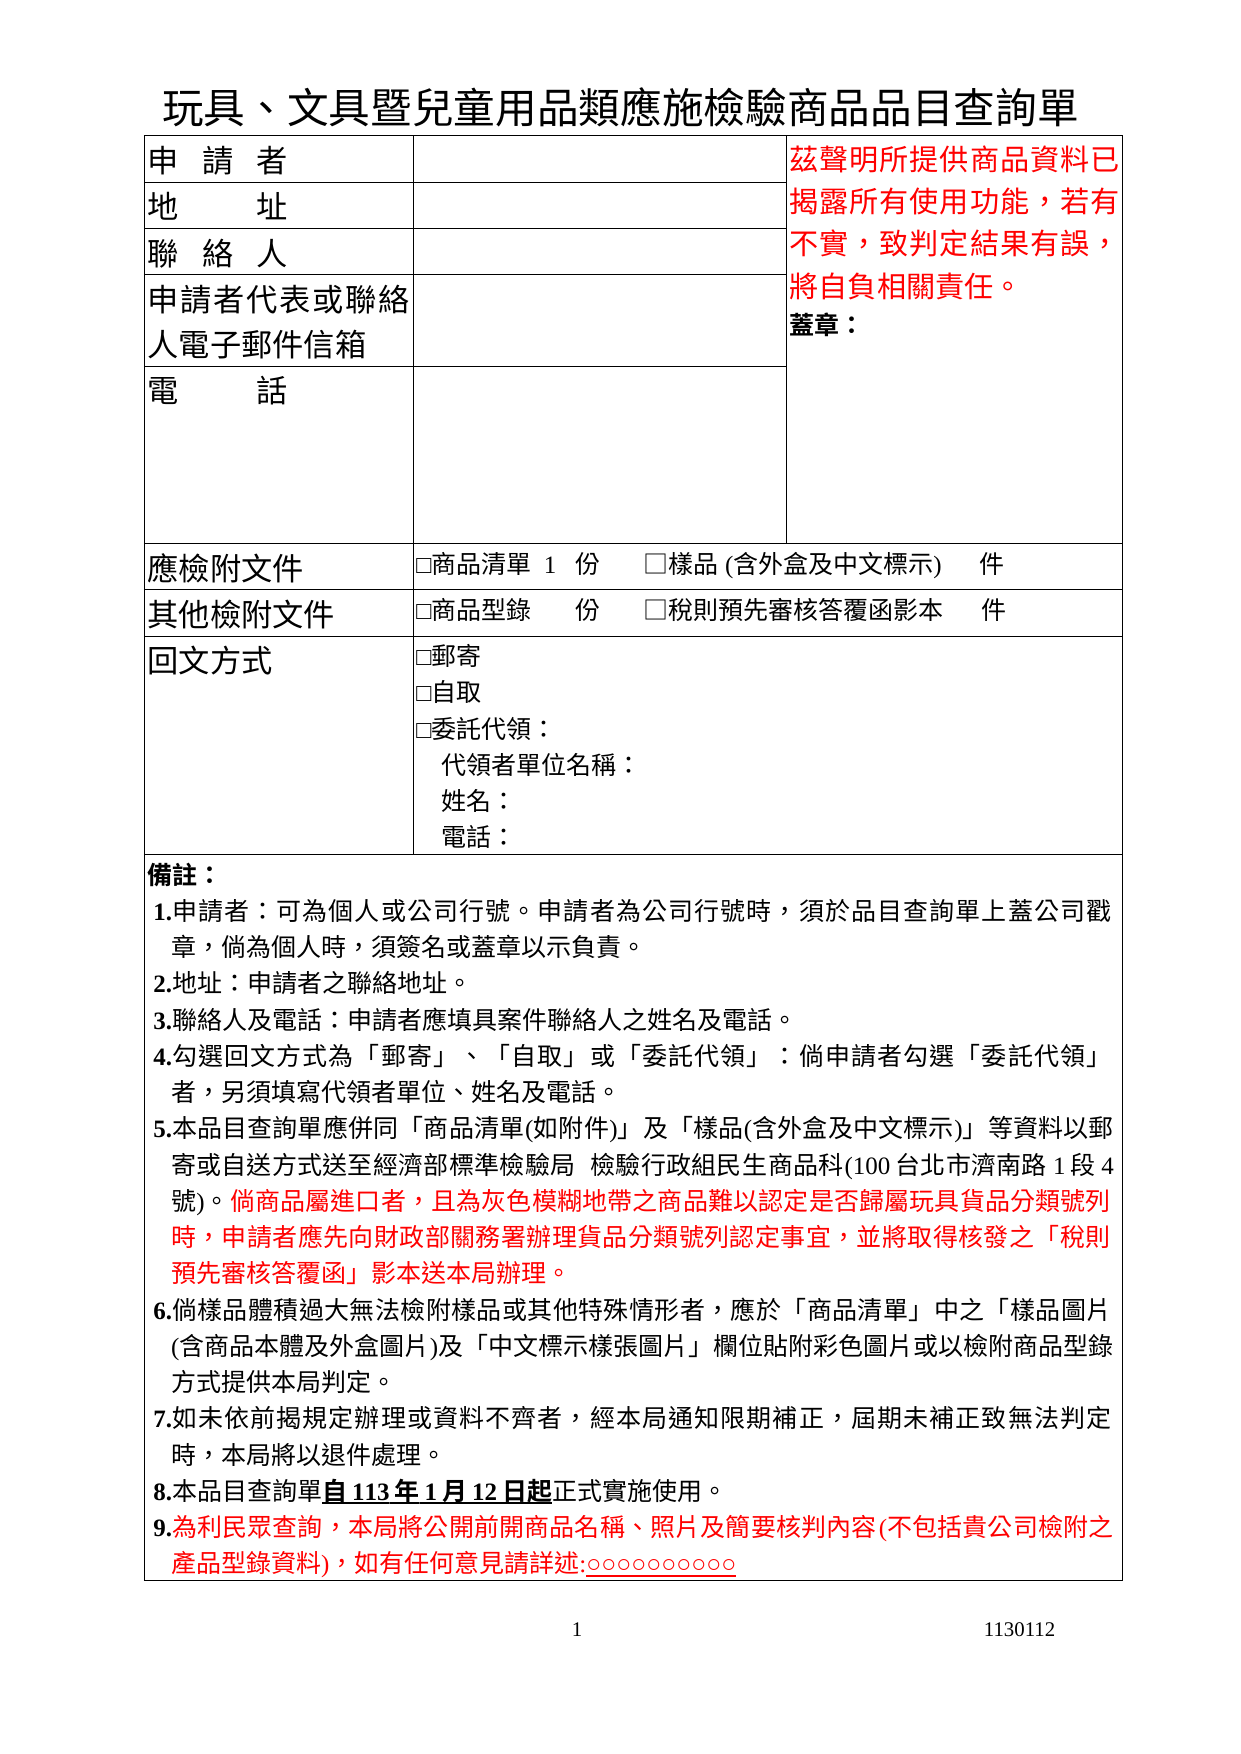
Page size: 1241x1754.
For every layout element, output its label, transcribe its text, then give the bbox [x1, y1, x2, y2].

text 玩具、文具暨兒童用品類應施檢驗商品品目查詢單 [148, 75, 1092, 135]
table_cell [414, 183, 786, 228]
table_header [414, 136, 786, 182]
table_cell □商品型錄 份 □稅則預先審核答覆函影本 件 [414, 590, 1122, 636]
table_cell □郵寄 □自取 □委託代領： 代領者單位名稱： 姓名： 電話： [414, 637, 1122, 854]
table_cell 地 址 [145, 183, 413, 228]
table_cell 申請者代表或聯絡人電子郵件信箱 [145, 275, 413, 366]
table_cell 電 話 [145, 367, 413, 543]
table_header 茲聲明所提供商品資料已揭露所有使用功能，若有不實，致判定結果有誤，將自負相關責任。 蓋章： [787, 136, 1122, 543]
table_cell □商品清單 1 份 □樣品 (含外盒及中文標示) 件 [414, 544, 1122, 589]
table_cell [414, 367, 786, 543]
table_header 申 請 者 [145, 136, 413, 182]
table_cell [414, 275, 786, 366]
table_cell 回文方式 [145, 637, 413, 854]
table_cell 備註： 申請者：可為個人或公司行號。申請者為公司行號時，須於品目查詢單上蓋公司戳章，倘為個人時，須簽名或蓋章以示負責。 地址：申請者之聯絡地址。 聯絡人及電話：申請者應填具案件聯絡人之姓名及電話。 勾選回文方式為「郵寄」、「自取」或「委託代領」：倘申請者勾選「委託代領」者，另須填寫代領者單位、姓名及電話。 本品目查詢單應併同「商品清單(如附件)」及「樣品(含外盒及中文標示)」等資料以郵寄或自送方式送至經濟部標準檢驗局 檢驗行政組民生商品科(100台北市濟南路1段4號)。倘商品屬進口者，且為灰色模糊地帶之商品難以認定是否歸屬玩具貨品分類號列時，申請者應先向財政部關務署辦理貨品分類號列認定事宜，並將取得核發之「稅則預先審核答覆函」影本送本局辦理。 倘樣品體積過大無法檢附樣品或其他特殊情形者，應於「商品清單」中之「樣品圖片(含商品本體及外盒圖片)及「中文標示樣張圖片」欄位貼附彩色圖片或以檢附商品型錄方式提供本局判定。 如未依前揭規定辦理或資料不齊者，經本局通知限期補正，屆期未補正致無法判定時，本局將以退件處理。 本品目查詢單自113年1月12日起正式實施使用。 為利民眾查詢，本局將公開前開商品名稱、照片及簡要核判內容(不包括貴公司檢附之產品型錄資料)，如有任何意見請詳述:○○○○○○○○○○ [145, 855, 1122, 1580]
table_cell 聯 絡 人 [145, 229, 413, 274]
table_cell 其他檢附文件 [145, 590, 413, 636]
table_cell 應檢附文件 [145, 544, 413, 589]
table_cell [414, 229, 786, 274]
